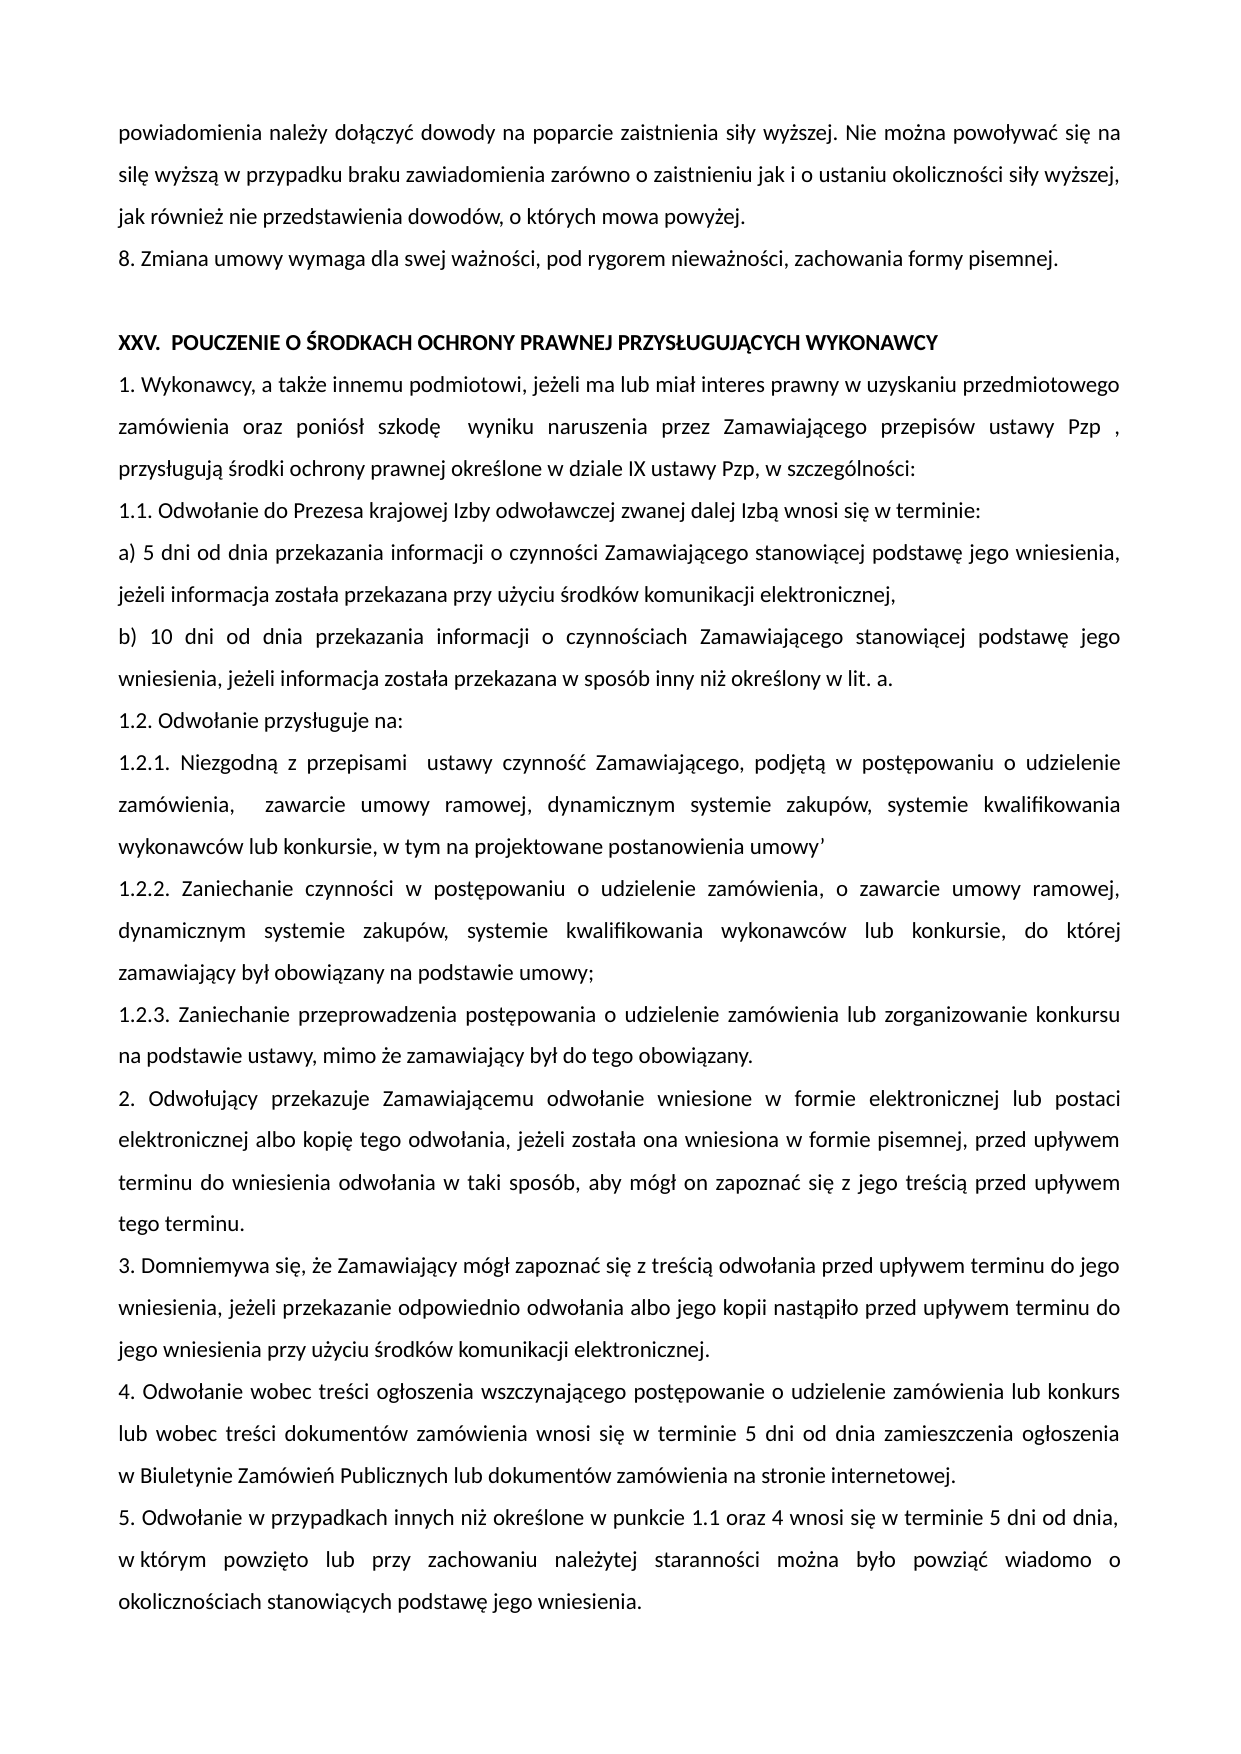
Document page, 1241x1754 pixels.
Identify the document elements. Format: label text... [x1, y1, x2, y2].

text 4. Odwołanie wobec treści ogłoszenia wszczynającego postępowanie o udzielenie zamówienia lub konkurs lub wobec treści dokumentów zamówienia wnosi się w terminie 5 dni od dnia zamieszczenia ogłoszenia w Biuletynie Zamówień Publicznych lub dokumentów zamówienia na stronie internetowej. [118, 1377, 1122, 1489]
text 3. Domniemywa się, że Zamawiający mógł zapoznać się z treścią odwołania przed upływem terminu do jego wniesienia, jeżeli przekazanie odpowiednio odwołania albo jego kopii nastąpiło przed upływem terminu do jego wniesienia przy użyciu środków komunikacji elektronicznej. [118, 1252, 1122, 1363]
text 1.2.3. Zaniechanie przeprowadzenia postępowania o udzielenie zamówienia lub zorganizowanie konkursu na podstawie ustawy, mimo że zamawiający był do tego obowiązany. [118, 1000, 1122, 1070]
text 1.2.2. Zaniechanie czynności w postępowaniu o udzielenie zamówienia, o zawarcie umowy ramowej, dynamicznym systemie zakupów, systemie kwalifikowania wykonawców lub konkursie, do której zamawiający był obowiązany na podstawie umowy; [118, 874, 1122, 986]
text 1.2. Odwołanie przysługuje na: [118, 706, 1122, 734]
text powiadomienia należy dołączyć dowody na poparcie zaistnienia siły wyższej. Nie można powoływać się na silę wyższą w przypadku braku zawiadomienia zarówno o zaistnieniu jak i o ustaniu okoliczności siły wyższej, jak również nie przedstawienia dowodów, o których mowa powyżej. [118, 118, 1122, 230]
text 1.1. Odwołanie do Prezesa krajowej Izby odwoławczej zwanej dalej Izbą wnosi się w terminie: [118, 496, 1122, 524]
text 5. Odwołanie w przypadkach innych niż określone w punkcie 1.1 oraz 4 wnosi się w terminie 5 dni od dnia, w którym powzięto lub przy zachowaniu należytej staranności można było powziąć wiadomo o okolicznościach stanowiących podstawę jego wniesienia. [118, 1503, 1122, 1615]
text 1.2.1. Niezgodną z przepisami ustawy czynność Zamawiającego, podjętą w postępowaniu o udzielenie zamówienia, zawarcie umowy ramowej, dynamicznym systemie zakupów, systemie kwalifikowania wykonawców lub konkursie, w tym na projektowane postanowienia umowy’ [118, 748, 1122, 860]
text 2. Odwołujący przekazuje Zamawiającemu odwołanie wniesione w formie elektronicznej lub postaci elektronicznej albo kopię tego odwołania, jeżeli została ona wniesiona w formie pisemnej, przed upływem terminu do wniesienia odwołania w taki sposób, aby mógł on zapoznać się z jego treścią przed upływem tego terminu. [118, 1084, 1122, 1238]
text a) 5 dni od dnia przekazania informacji o czynności Zamawiającego stanowiącej podstawę jego wniesienia, jeżeli informacja została przekazana przy użyciu środków komunikacji elektronicznej, [118, 538, 1122, 608]
text 8. Zmiana umowy wymaga dla swej ważności, pod rygorem nieważności, zachowania formy pisemnej. [118, 244, 1122, 272]
text b) 10 dni od dnia przekazania informacji o czynnościach Zamawiającego stanowiącej podstawę jego wniesienia, jeżeli informacja została przekazana w sposób inny niż określony w lit. a. [118, 622, 1122, 692]
text 1. Wykonawcy, a także innemu podmiotowi, jeżeli ma lub miał interes prawny w uzyskaniu przedmiotowego zamówienia oraz poniósł szkodę wyniku naruszenia przez Zamawiającego przepisów ustawy Pzp , przysługują środki ochrony prawnej określone w dziale IX ustawy Pzp, w szczególności: [118, 370, 1122, 482]
text XXV. POUCZENIE O ŚRODKACH OCHRONY PRAWNEJ PRZYSŁUGUJĄCYCH WYKONAWCY [118, 328, 1122, 356]
